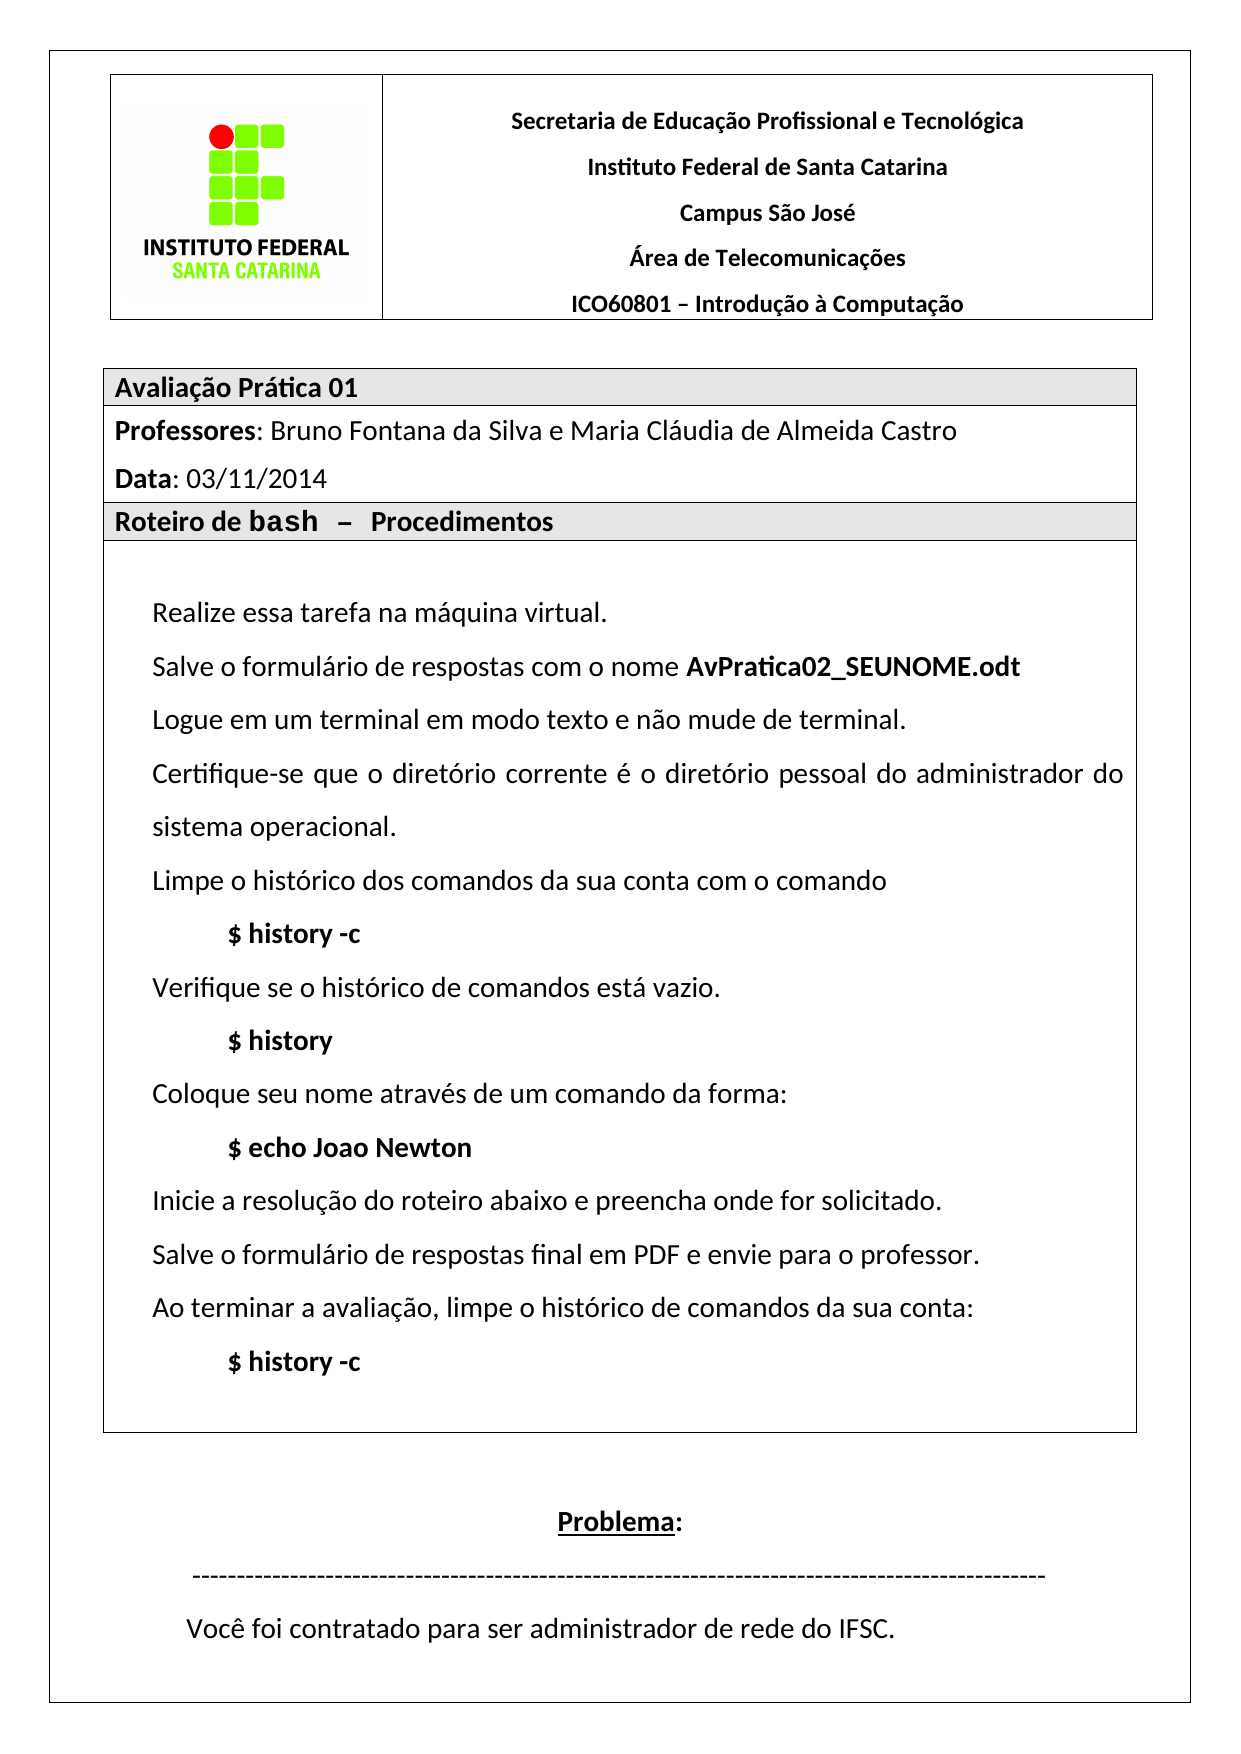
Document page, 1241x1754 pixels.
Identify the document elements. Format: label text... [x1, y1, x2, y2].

table_header [111, 75, 382, 319]
table_cell Roteiro de bash – Procedimentos [104, 503, 1136, 540]
table_cell Professores: Bruno Fontana da Silva e Maria Cláudia de Almeida Castro Data: 03/11/2014 [104, 406, 1136, 502]
text Problema: [112, 1503, 1128, 1539]
picture [121, 102, 372, 302]
text Você foi contratado para ser administrador de rede do IFSC. [112, 1610, 1128, 1646]
text ------------------------------------------------------------------------------------------------ [112, 1557, 1128, 1593]
table_header Avaliação Prática 01 [104, 369, 1136, 405]
table_header Secretaria de Educação Profissional e Tecnológica Instituto Federal de Santa Catarina Campus São José Área de Telecomunicações ICO60801 – Introdução à Computação [383, 75, 1152, 319]
table_cell Realize essa tarefa na máquina virtual. Salve o formulário de respostas com o nome AvPratica02_SEUNOME.odt Logue em um terminal em modo texto e não mude de terminal. Certifique-se que o diretório corrente é o diretório pessoal do administrador do sistema operacional. Limpe o histórico dos comandos da sua conta com o comando $ history -c Verifique se o histórico de comandos está vazio. $ history Coloque seu nome através de um comando da forma: $ echo Joao Newton Inicie a resolução do roteiro abaixo e preencha onde for solicitado. Salve o formulário de respostas final em PDF e envie para o professor. Ao terminar a avaliação, limpe o histórico de comandos da sua conta: $ history -c [104, 541, 1136, 1432]
